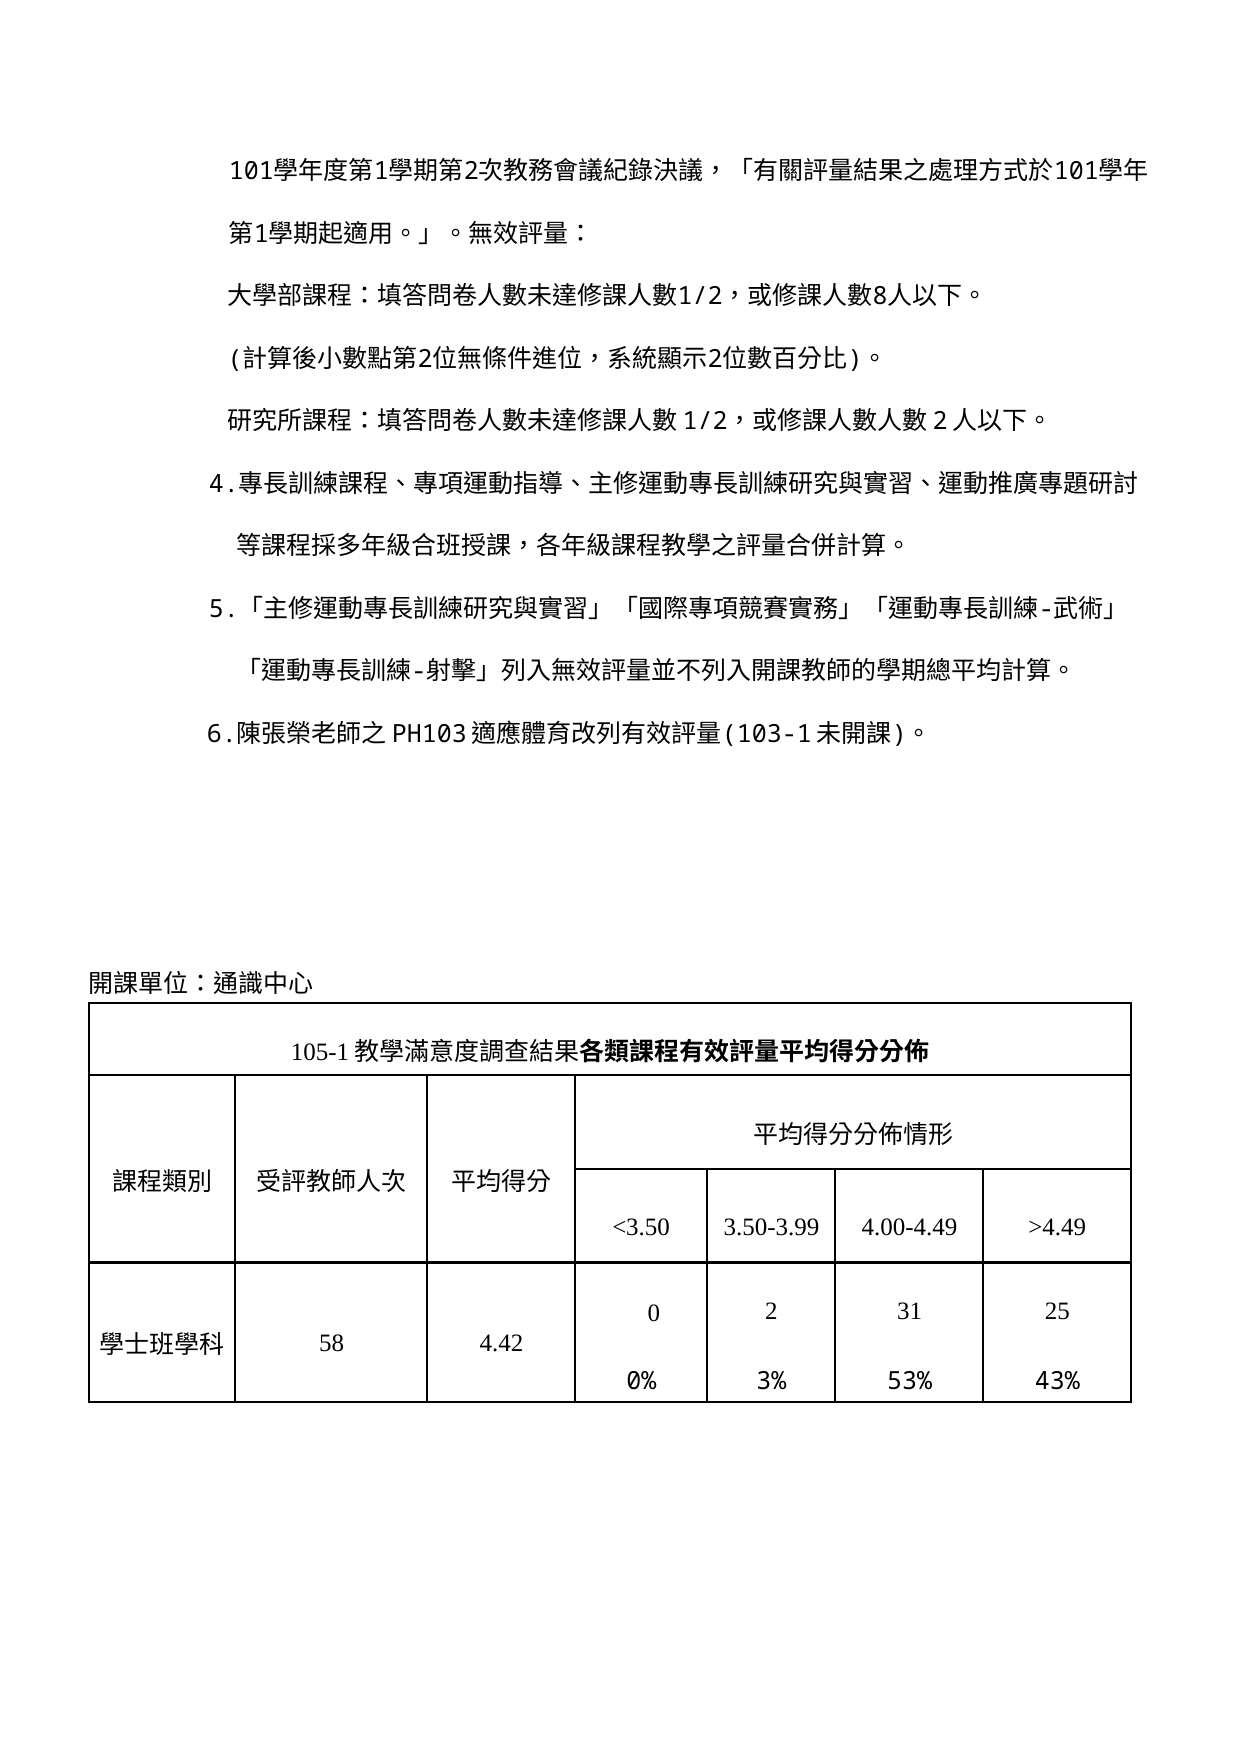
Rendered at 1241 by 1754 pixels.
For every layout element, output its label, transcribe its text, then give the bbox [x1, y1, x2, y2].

table_cell 31 [836, 1264, 982, 1336]
table_cell 平均得分 [428, 1076, 574, 1261]
table_cell 53% [836, 1336, 982, 1401]
table_cell 0 [576, 1264, 706, 1336]
table_cell 平均得分分佈情形 [576, 1076, 1130, 1168]
table_cell 43% [984, 1336, 1130, 1401]
table_cell 4.00-4.49 [836, 1170, 982, 1261]
table_cell 25 [984, 1264, 1130, 1336]
text 5.「主修運動專長訓練研究與實習」「國際專項競賽實務」「運動專長訓練-武術」「運動專長訓練-射擊」列入無效評量並不列入開課教師的學期總平均計算。 [209, 564, 1152, 689]
text (計算後小數點第2位無條件進位，系統顯示2位數百分比)。 [167, 314, 1152, 377]
table_cell 0% [576, 1336, 706, 1401]
text 開課單位：通識中心 [89, 939, 1152, 1002]
table_cell >4.49 [984, 1170, 1130, 1261]
table_header 105-1教學滿意度調查結果各類課程有效評量平均得分分佈 [90, 1004, 1130, 1074]
table_cell 受評教師人次 [236, 1076, 426, 1261]
table_cell 58 [236, 1264, 426, 1401]
table_cell 學士班學科 [90, 1264, 234, 1401]
text 6.陳張榮老師之PH103適應體育改列有效評量(103-1未開課)。 [89, 689, 1152, 752]
text 大學部課程：填答問卷人數未達修課人數1/2，或修課人數8人以下。 [167, 252, 1152, 314]
text 4.專長訓練課程、專項運動指導、主修運動專長訓練研究與實習、運動推廣專題研討等課程採多年級合班授課，各年級課程教學之評量合併計算。 [209, 439, 1152, 564]
table_cell 4.42 [428, 1264, 574, 1401]
table_cell 2 [708, 1264, 834, 1336]
table_cell 3% [708, 1336, 834, 1401]
table_cell 3.50-3.99 [708, 1170, 834, 1261]
text 101學年度第1學期第2次教務會議紀錄決議，「有關評量結果之處理方式於101學年第1學期起適用。」。無效評量： [202, 127, 1152, 252]
table_cell <3.50 [576, 1170, 706, 1261]
table_cell 課程類別 [90, 1076, 234, 1261]
text 研究所課程：填答問卷人數未達修課人數1/2，或修課人數人數2人以下。 [167, 377, 1152, 439]
